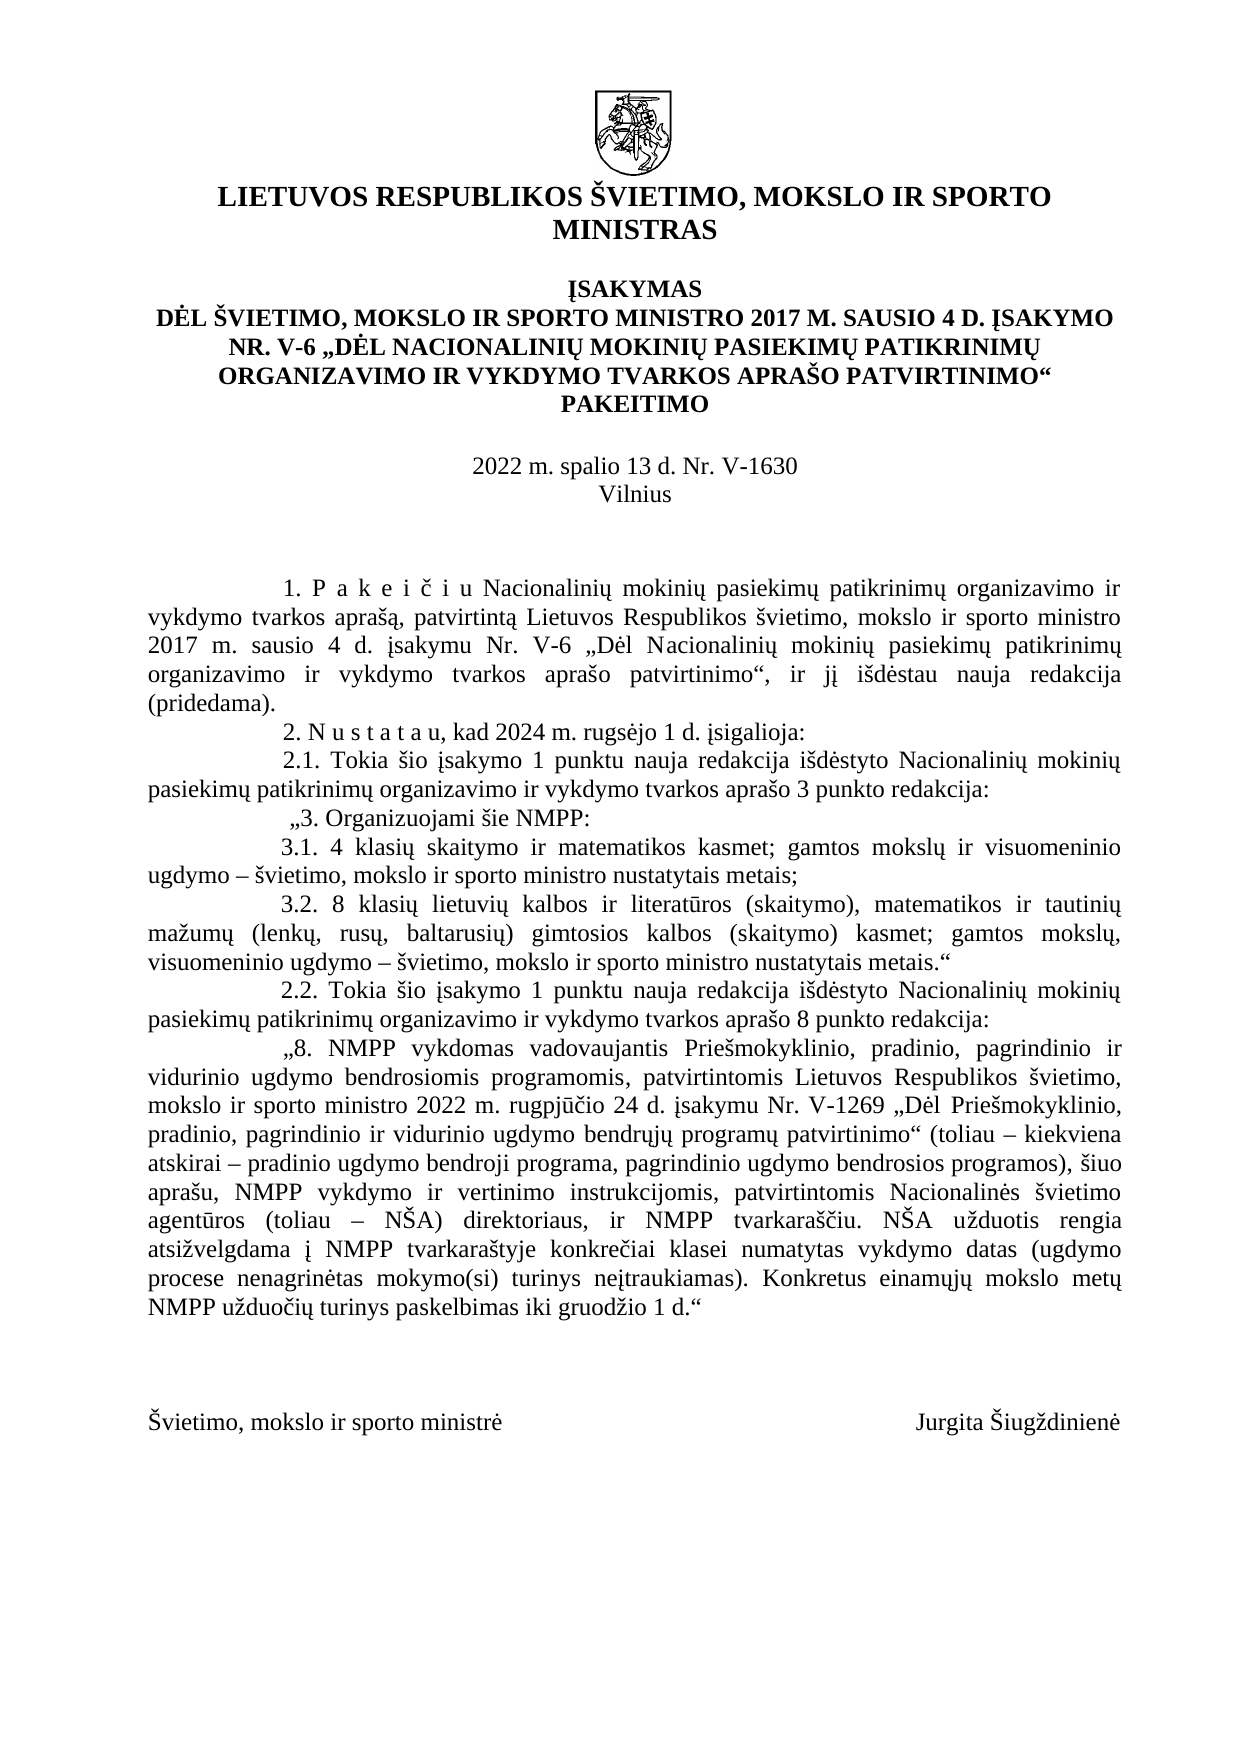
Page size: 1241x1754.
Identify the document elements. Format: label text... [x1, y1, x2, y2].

text LIETUVOS RESPUBLIKOS ŠVIETIMO, MOKSLO IR SPORTO MINISTRAS [148, 179, 1122, 246]
text 3.1. 4 klasių skaitymo ir matematikos kasmet; gamtos mokslų ir visuomeninio ugdymo – švietimo, mokslo ir sporto ministro nustatytais metais; [148, 832, 1122, 889]
text Švietimo, mokslo ir sporto ministrė Jurgita Šiugždinienė [148, 1407, 1122, 1436]
text 2. N u s t a t a u, kad 2024 m. rugsėjo 1 d. įsigalioja: [148, 717, 1122, 746]
text 3.2. 8 klasių lietuvių kalbos ir literatūros (skaitymo), matematikos ir tautinių mažumų (lenkų, rusų, baltarusių) gimtosios kalbos (skaitymo) kasmet; gamtos mokslų, visuomeninio ugdymo – švietimo, mokslo ir sporto ministro nustatytais metais.“ [148, 889, 1122, 976]
text „3. Organizuojami šie NMPP: [148, 803, 1122, 832]
text DĖL ŠVIETIMO, MOKSLO IR SPORTO MINISTRO 2017 M. SAUSIO 4 D. ĮSAKYMO NR. V-6 „DĖL NACIONALINIŲ MOKINIŲ PASIEKIMŲ PATIKRINIMŲ ORGANIZAVIMO IR VYKDYMO TVARKOS APRAŠO PATVIRTINIMO“ PAKEITIMO [148, 303, 1122, 418]
text ĮSAKYMAS [148, 274, 1122, 303]
text „8. NMPP vykdomas vadovaujantis Priešmokyklinio, pradinio, pagrindinio ir vidurinio ugdymo bendrosiomis programomis, patvirtintomis Lietuvos Respublikos švietimo, mokslo ir sporto ministro 2022 m. rugpjūčio 24 d. įsakymu Nr. V-1269 „Dėl Priešmokyklinio, pradinio, pagrindinio ir vidurinio ugdymo bendrųjų programų patvirtinimo“ (toliau – kiekviena atskirai – pradinio ugdymo bendroji programa, pagrindinio ugdymo bendrosios programos), šiuo aprašu, NMPP vykdymo ir vertinimo instrukcijomis, patvirtintomis Nacionalinės švietimo agentūros (toliau – NŠA) direktoriaus, ir NMPP tvarkaraščiu. NŠA užduotis rengia atsižvelgdama į NMPP tvarkaraštyje konkrečiai klasei numatytas vykdymo datas (ugdymo procese nenagrinėtas mokymo(si) turinys neįtraukiamas). Konkretus einamųjų mokslo metų NMPP užduočių turinys paskelbimas iki gruodžio 1 d.“ [148, 1033, 1122, 1321]
text Vilnius [148, 479, 1122, 508]
text 2.1. Tokia šio įsakymo 1 punktu nauja redakcija išdėstyto Nacionalinių mokinių pasiekimų patikrinimų organizavimo ir vykdymo tvarkos aprašo 3 punkto redakcija: [148, 746, 1122, 803]
text 1. P a k e i č i u Nacionalinių mokinių pasiekimų patikrinimų organizavimo ir vykdymo tvarkos aprašą, patvirtintą Lietuvos Respublikos švietimo, mokslo ir sporto ministro 2017 m. sausio 4 d. įsakymu Nr. V-6 „Dėl Nacionalinių mokinių pasiekimų patikrinimų organizavimo ir vykdymo tvarkos aprašo patvirtinimo“, ir jį išdėstau nauja redakcija (pridedama). [148, 573, 1122, 717]
text 2.2. Tokia šio įsakymo 1 punktu nauja redakcija išdėstyto Nacionalinių mokinių pasiekimų patikrinimų organizavimo ir vykdymo tvarkos aprašo 8 punkto redakcija: [148, 976, 1122, 1033]
text 2022 m. spalio 13 d. Nr. V-1630 [148, 451, 1122, 479]
